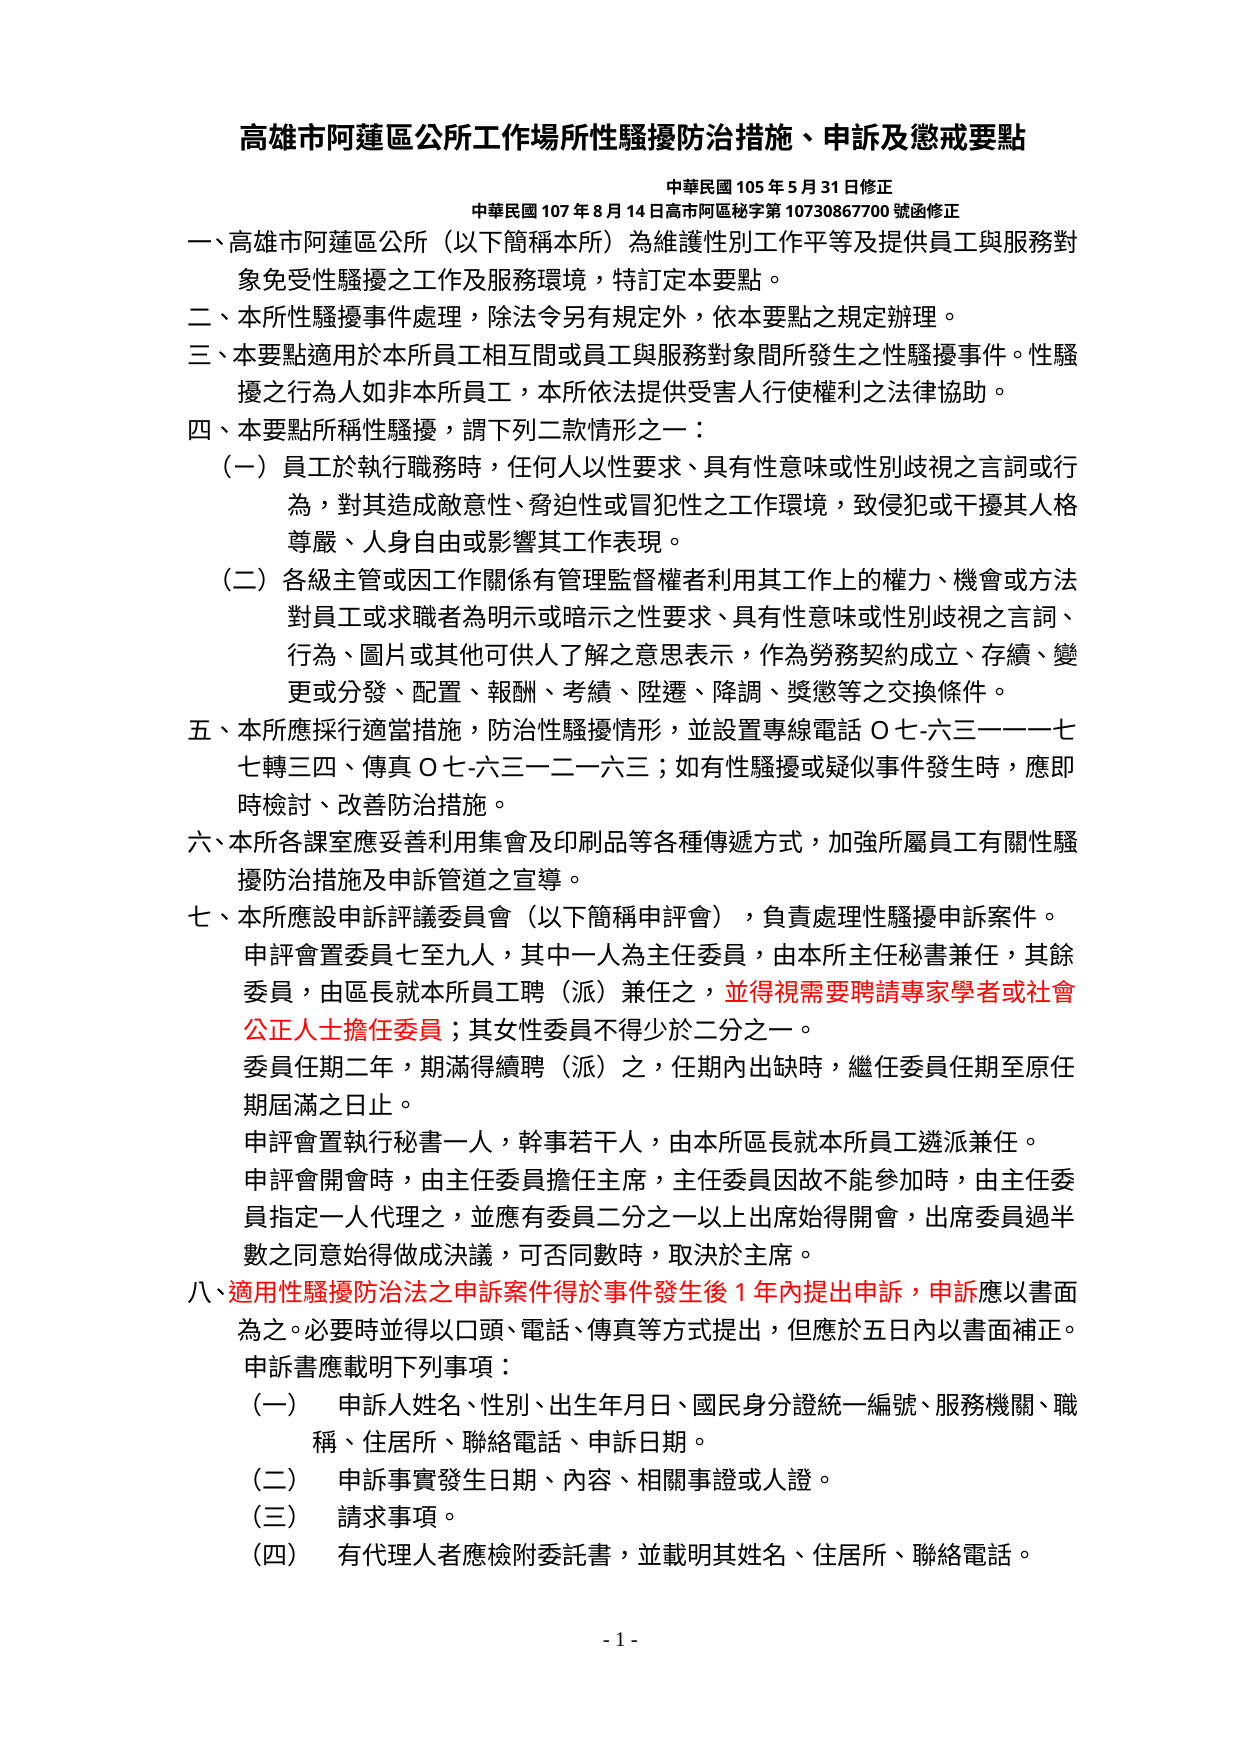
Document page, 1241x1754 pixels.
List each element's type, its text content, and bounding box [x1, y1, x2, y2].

list 有代理人者應檢附委託書，並載明其姓名、住居所、聯絡電話。 [237, 1535, 1078, 1572]
text 申評會置委員七至九人，其中一人為主任委員，由本所主任秘書兼任，其餘委員，由區長就本所員工聘（派）兼任之，並得視需要聘請專家學者或社會公正人士擔任委員；其女性委員不得少於二分之一。 [244, 935, 1078, 1047]
text 中華民國107年8月14日高市阿區秘字第10730867700號函修正 [169, 198, 1113, 222]
text （ㄧ）員工於執行職務時，任何人以性要求、具有性意味或性別歧視之言詞或行為，對其造成敵意性、脅迫性或冒犯性之工作環境，致侵犯或干擾其人格尊嚴、人身自由或影響其工作表現。 [187, 447, 1078, 560]
text 委員任期二年，期滿得續聘（派）之，任期內出缺時，繼任委員任期至原任期屆滿之日止。 [244, 1047, 1078, 1122]
list 申訴人姓名、性別、出生年月日、國民身分證統一編號、服務機關、職稱、住居所、聯絡電話、申訴日期。 [237, 1385, 1078, 1460]
text 八、適用性騷擾防治法之申訴案件得於事件發生後1年內提出申訴，申訴應以書面為之。必要時並得以口頭、電話、傳真等方式提出，但應於五日內以書面補正。 [187, 1272, 1078, 1347]
list 請求事項。 [237, 1497, 1078, 1535]
text 五、本所應採行適當措施，防治性騷擾情形，並設置專線電話Ο七-六三一一一七七轉三四、傳真Ο七-六三一二一六三；如有性騷擾或疑似事件發生時，應即時檢討、改善防治措施。 [187, 710, 1078, 822]
text （二）各級主管或因工作關係有管理監督權者利用其工作上的權力、機會或方法對員工或求職者為明示或暗示之性要求、具有性意味或性別歧視之言詞、行為、圖片或其他可供人了解之意思表示，作為勞務契約成立、存續、變更或分發、配置、報酬、考績、陞遷、降調、獎懲等之交換條件。 [187, 560, 1078, 710]
text 申評會開會時，由主任委員擔任主席，主任委員因故不能參加時，由主任委員指定一人代理之，並應有委員二分之一以上出席始得開會，出席委員過半數之同意始得做成決議，可否同數時，取決於主席。 [244, 1160, 1078, 1272]
text 申評會置執行秘書一人，幹事若干人，由本所區長就本所員工遴派兼任。 [244, 1122, 1078, 1160]
text 一、高雄市阿蓮區公所（以下簡稱本所）為維護性別工作平等及提供員工與服務對象免受性騷擾之工作及服務環境，特訂定本要點。 [187, 222, 1078, 297]
text 高雄市阿蓮區公所工作場所性騷擾防治措施、申訴及懲戒要點 [187, 99, 1078, 174]
text 四、本要點所稱性騷擾，謂下列二款情形之一： [187, 410, 1078, 447]
text 中華民國105年5月31日修正 [169, 174, 1094, 198]
text 三、本要點適用於本所員工相互間或員工與服務對象間所發生之性騷擾事件。性騷擾之行為人如非本所員工，本所依法提供受害人行使權利之法律協助。 [187, 335, 1078, 410]
text 六、本所各課室應妥善利用集會及印刷品等各種傳遞方式，加強所屬員工有關性騷擾防治措施及申訴管道之宣導。 [187, 822, 1078, 897]
text 七、本所應設申訴評議委員會（以下簡稱申評會），負責處理性騷擾申訴案件。 [187, 897, 1078, 935]
list 申訴事實發生日期、內容、相關事證或人證。 [237, 1460, 1078, 1497]
text 二、本所性騷擾事件處理，除法令另有規定外，依本要點之規定辦理。 [187, 297, 1078, 335]
text 申訴書應載明下列事項： [187, 1347, 1078, 1385]
